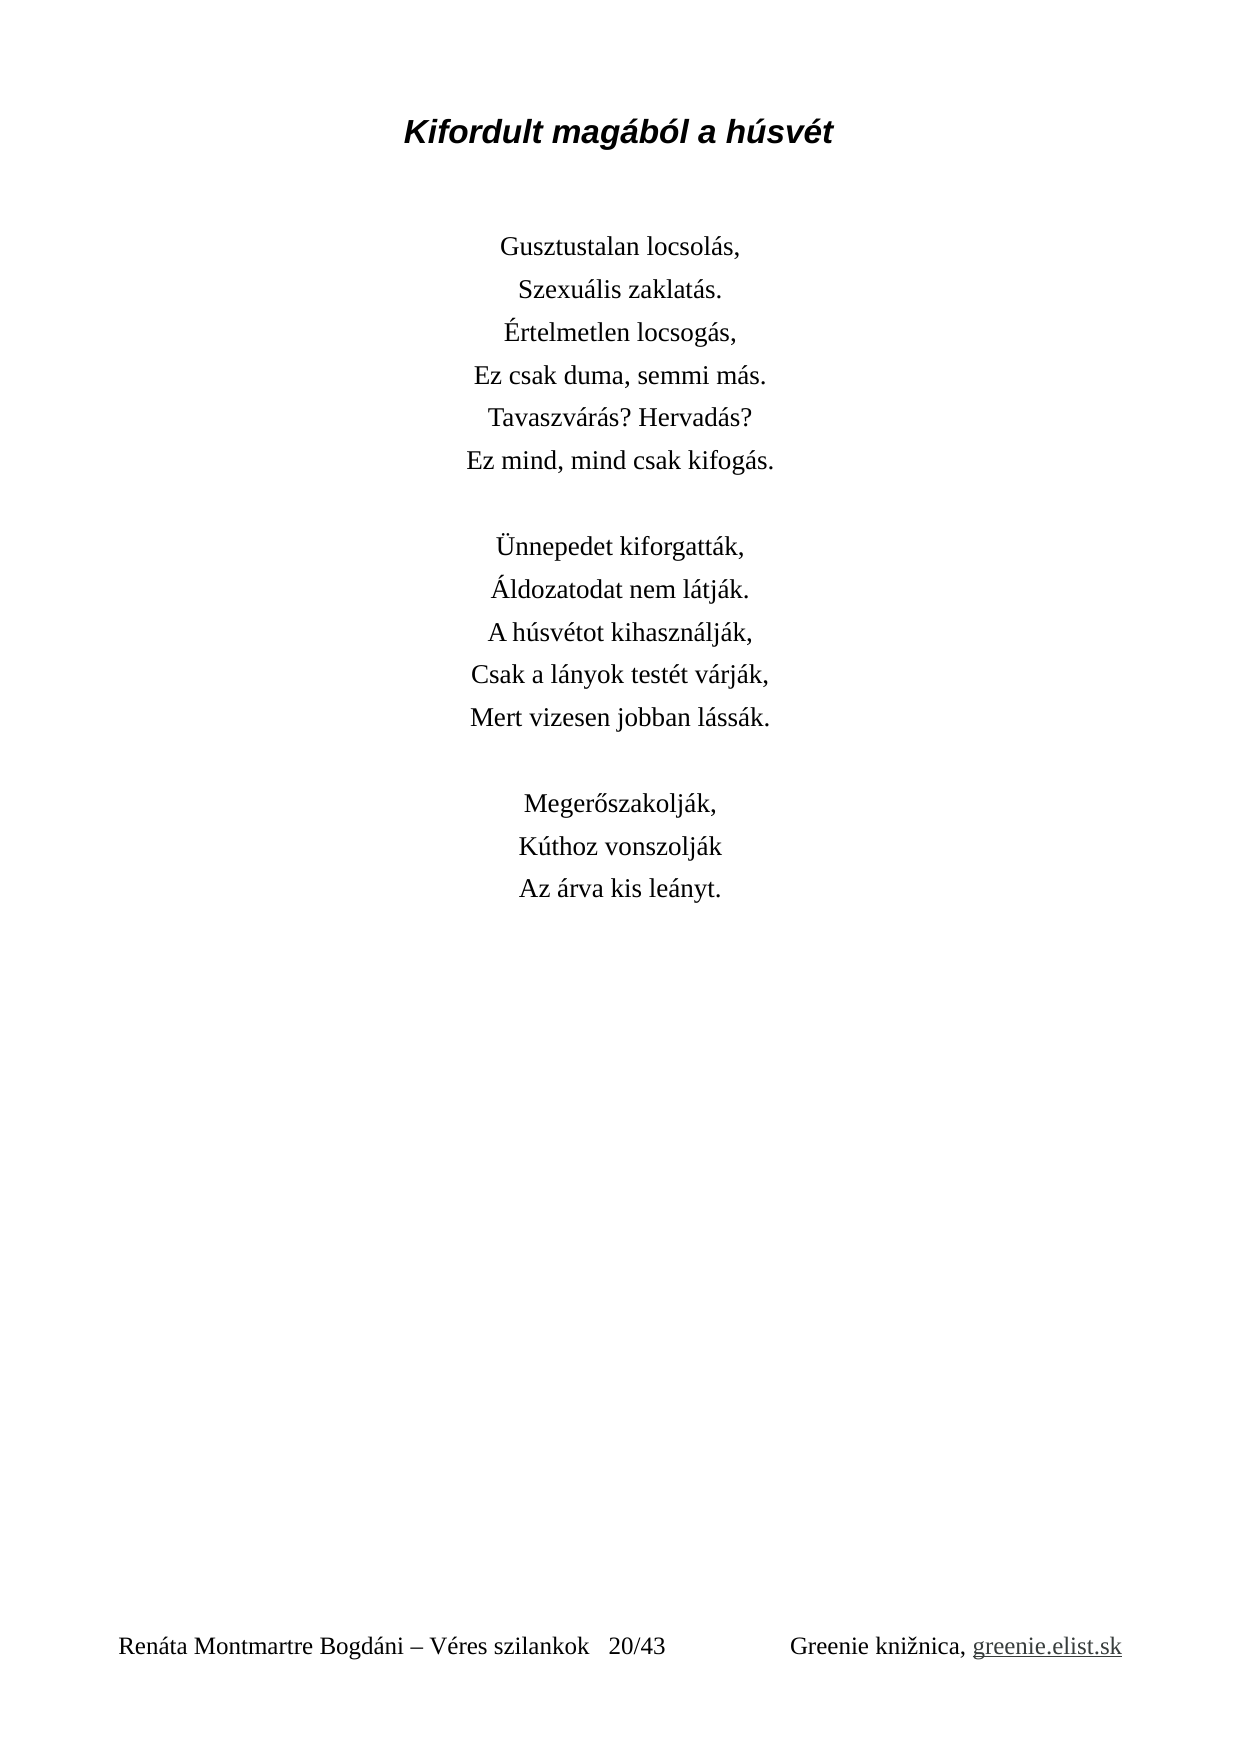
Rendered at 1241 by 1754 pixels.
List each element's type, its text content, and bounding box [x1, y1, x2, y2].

text Ez mind, mind csak kifogás. [106, 444, 1134, 476]
text Gusztustalan locsolás, [106, 230, 1134, 261]
subtitle Kifordult magából a húsvét [106, 112, 1134, 151]
text Áldozatodat nem látják. [106, 573, 1134, 604]
text Ez csak duma, semmi más. [106, 359, 1134, 390]
text Értelmetlen locsogás, [106, 316, 1134, 347]
text Csak a lányok testét várják, [106, 658, 1134, 689]
text A húsvétot kihasználják, [106, 616, 1134, 647]
text Mert vizesen jobban lássák. [106, 701, 1134, 732]
text Az árva kis leányt. [106, 872, 1134, 904]
text Ünnepedet kiforgatták, [106, 530, 1134, 561]
text Kúthoz vonszolják [106, 830, 1134, 861]
text Szexuális zaklatás. [106, 273, 1134, 304]
text Megerőszakolják, [106, 787, 1134, 818]
text Tavaszvárás? Hervadás? [106, 402, 1134, 433]
